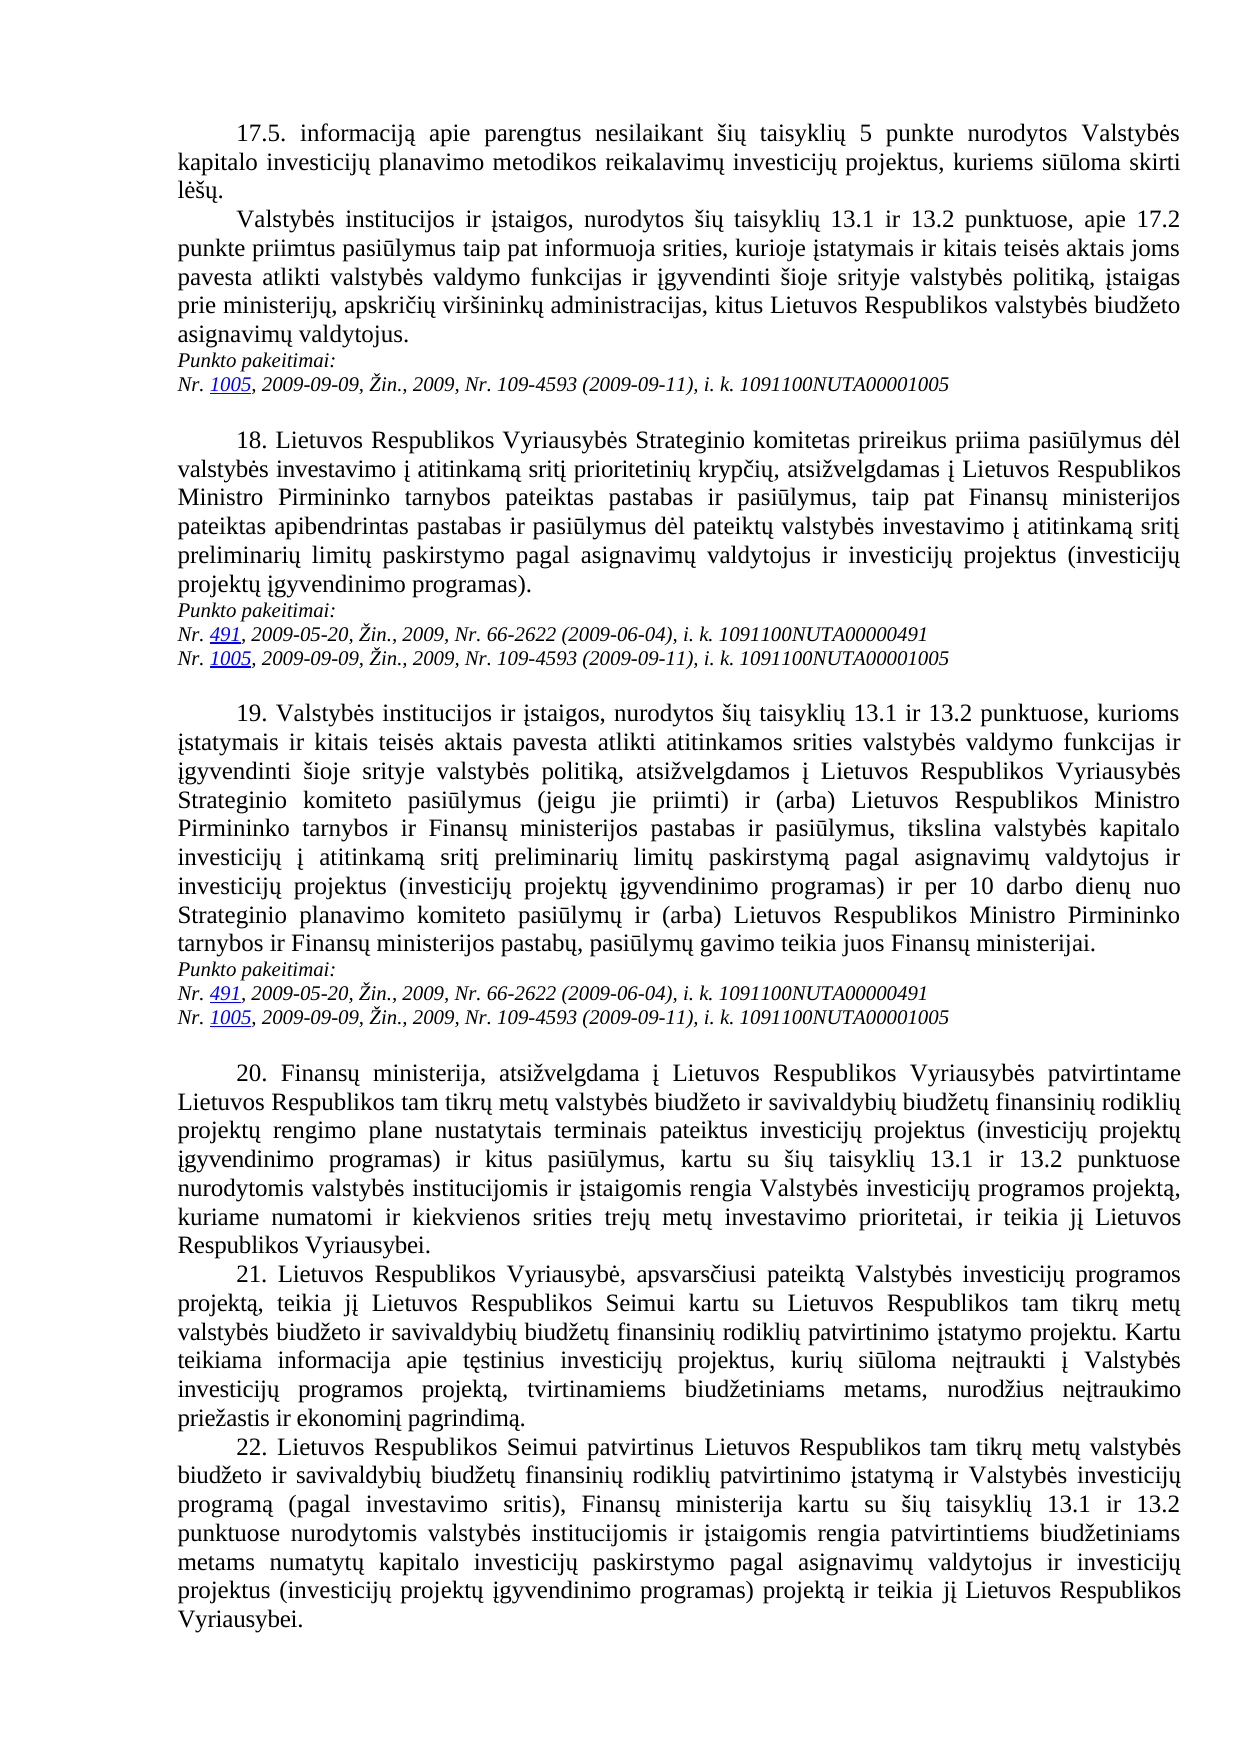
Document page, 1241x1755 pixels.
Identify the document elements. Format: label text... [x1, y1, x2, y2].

text Punkto pakeitimai: [177, 348, 1181, 372]
text Nr. 491, 2009-05-20, Žin., 2009, Nr. 66-2622 (2009-06-04), i. k. 1091100NUTA00000491 [177, 622, 1181, 646]
text Nr. 1005, 2009-09-09, Žin., 2009, Nr. 109-4593 (2009-09-11), i. k. 1091100NUTA00001005 [177, 1005, 1181, 1029]
text 18. Lietuvos Respublikos Vyriausybės Strateginio komitetas prireikus priima pasiūlymus dėl valstybės investavimo į atitinkamą sritį prioritetinių krypčių, atsižvelgdamas į Lietuvos Respublikos Ministro Pirmininko tarnybos pateiktas pastabas ir pasiūlymus, taip pat Finansų ministerijos pateiktas apibendrintas pastabas ir pasiūlymus dėl pateiktų valstybės investavimo į atitinkamą sritį preliminarių limitų paskirstymo pagal asignavimų valdytojus ir investicijų projektus (investicijų projektų įgyvendinimo programas). [177, 425, 1181, 597]
text 21. Lietuvos Respublikos Vyriausybė, apsvarsčiusi pateiktą Valstybės investicijų programos projektą, teikia jį Lietuvos Respublikos Seimui kartu su Lietuvos Respublikos tam tikrų metų valstybės biudžeto ir savivaldybių biudžetų finansinių rodiklių patvirtinimo įstatymo projektu. Kartu teikiama informacija apie tęstinius investicijų projektus, kurių siūloma neįtraukti į Valstybės investicijų programos projektą, tvirtinamiems biudžetiniams metams, nurodžius neįtraukimo priežastis ir ekonominį pagrindimą. [177, 1259, 1181, 1432]
text 17.5. informaciją apie parengtus nesilaikant šių taisyklių 5 punkte nurodytos Valstybės kapitalo investicijų planavimo metodikos reikalavimų investicijų projektus, kuriems siūloma skirti lėšų. [177, 118, 1181, 204]
text 22. Lietuvos Respublikos Seimui patvirtinus Lietuvos Respublikos tam tikrų metų valstybės biudžeto ir savivaldybių biudžetų finansinių rodiklių patvirtinimo įstatymą ir Valstybės investicijų programą (pagal investavimo sritis), Finansų ministerija kartu su šių taisyklių 13.1 ir 13.2 punktuose nurodytomis valstybės institucijomis ir įstaigomis rengia patvirtintiems biudžetiniams metams numatytų kapitalo investicijų paskirstymo pagal asignavimų valdytojus ir investicijų projektus (investicijų projektų įgyvendinimo programas) projektą ir teikia jį Lietuvos Respublikos Vyriausybei. [177, 1432, 1181, 1633]
text Punkto pakeitimai: [177, 597, 1181, 622]
text Nr. 1005, 2009-09-09, Žin., 2009, Nr. 109-4593 (2009-09-11), i. k. 1091100NUTA00001005 [177, 372, 1181, 396]
text Punkto pakeitimai: [177, 957, 1181, 981]
text Nr. 491, 2009-05-20, Žin., 2009, Nr. 66-2622 (2009-06-04), i. k. 1091100NUTA00000491 [177, 981, 1181, 1005]
text 19. Valstybės institucijos ir įstaigos, nurodytos šių taisyklių 13.1 ir 13.2 punktuose, kurioms įstatymais ir kitais teisės aktais pavesta atlikti atitinkamos srities valstybės valdymo funkcijas ir įgyvendinti šioje srityje valstybės politiką, atsižvelgdamos į Lietuvos Respublikos Vyriausybės Strateginio komiteto pasiūlymus (jeigu jie priimti) ir (arba) Lietuvos Respublikos Ministro Pirmininko tarnybos ir Finansų ministerijos pastabas ir pasiūlymus, tikslina valstybės kapitalo investicijų į atitinkamą sritį preliminarių limitų paskirstymą pagal asignavimų valdytojus ir investicijų projektus (investicijų projektų įgyvendinimo programas) ir per 10 darbo dienų nuo Strateginio planavimo komiteto pasiūlymų ir (arba) Lietuvos Respublikos Ministro Pirmininko tarnybos ir Finansų ministerijos pastabų, pasiūlymų gavimo teikia juos Finansų ministerijai. [177, 698, 1181, 957]
text 20. Finansų ministerija, atsižvelgdama į Lietuvos Respublikos Vyriausybės patvirtintame Lietuvos Respublikos tam tikrų metų valstybės biudžeto ir savivaldybių biudžetų finansinių rodiklių projektų rengimo plane nustatytais terminais pateiktus investicijų projektus (investicijų projektų įgyvendinimo programas) ir kitus pasiūlymus, kartu su šių taisyklių 13.1 ir 13.2 punktuose nurodytomis valstybės institucijomis ir įstaigomis rengia Valstybės investicijų programos projektą, kuriame numatomi ir kiekvienos srities trejų metų investavimo prioritetai, ir teikia jį Lietuvos Respublikos Vyriausybei. [177, 1058, 1181, 1259]
text Valstybės institucijos ir įstaigos, nurodytos šių taisyklių 13.1 ir 13.2 punktuose, apie 17.2 punkte priimtus pasiūlymus taip pat informuoja srities, kurioje įstatymais ir kitais teisės aktais joms pavesta atlikti valstybės valdymo funkcijas ir įgyvendinti šioje srityje valstybės politiką, įstaigas prie ministerijų, apskričių viršininkų administracijas, kitus Lietuvos Respublikos valstybės biudžeto asignavimų valdytojus. [177, 204, 1181, 348]
text Nr. 1005, 2009-09-09, Žin., 2009, Nr. 109-4593 (2009-09-11), i. k. 1091100NUTA00001005 [177, 646, 1181, 670]
